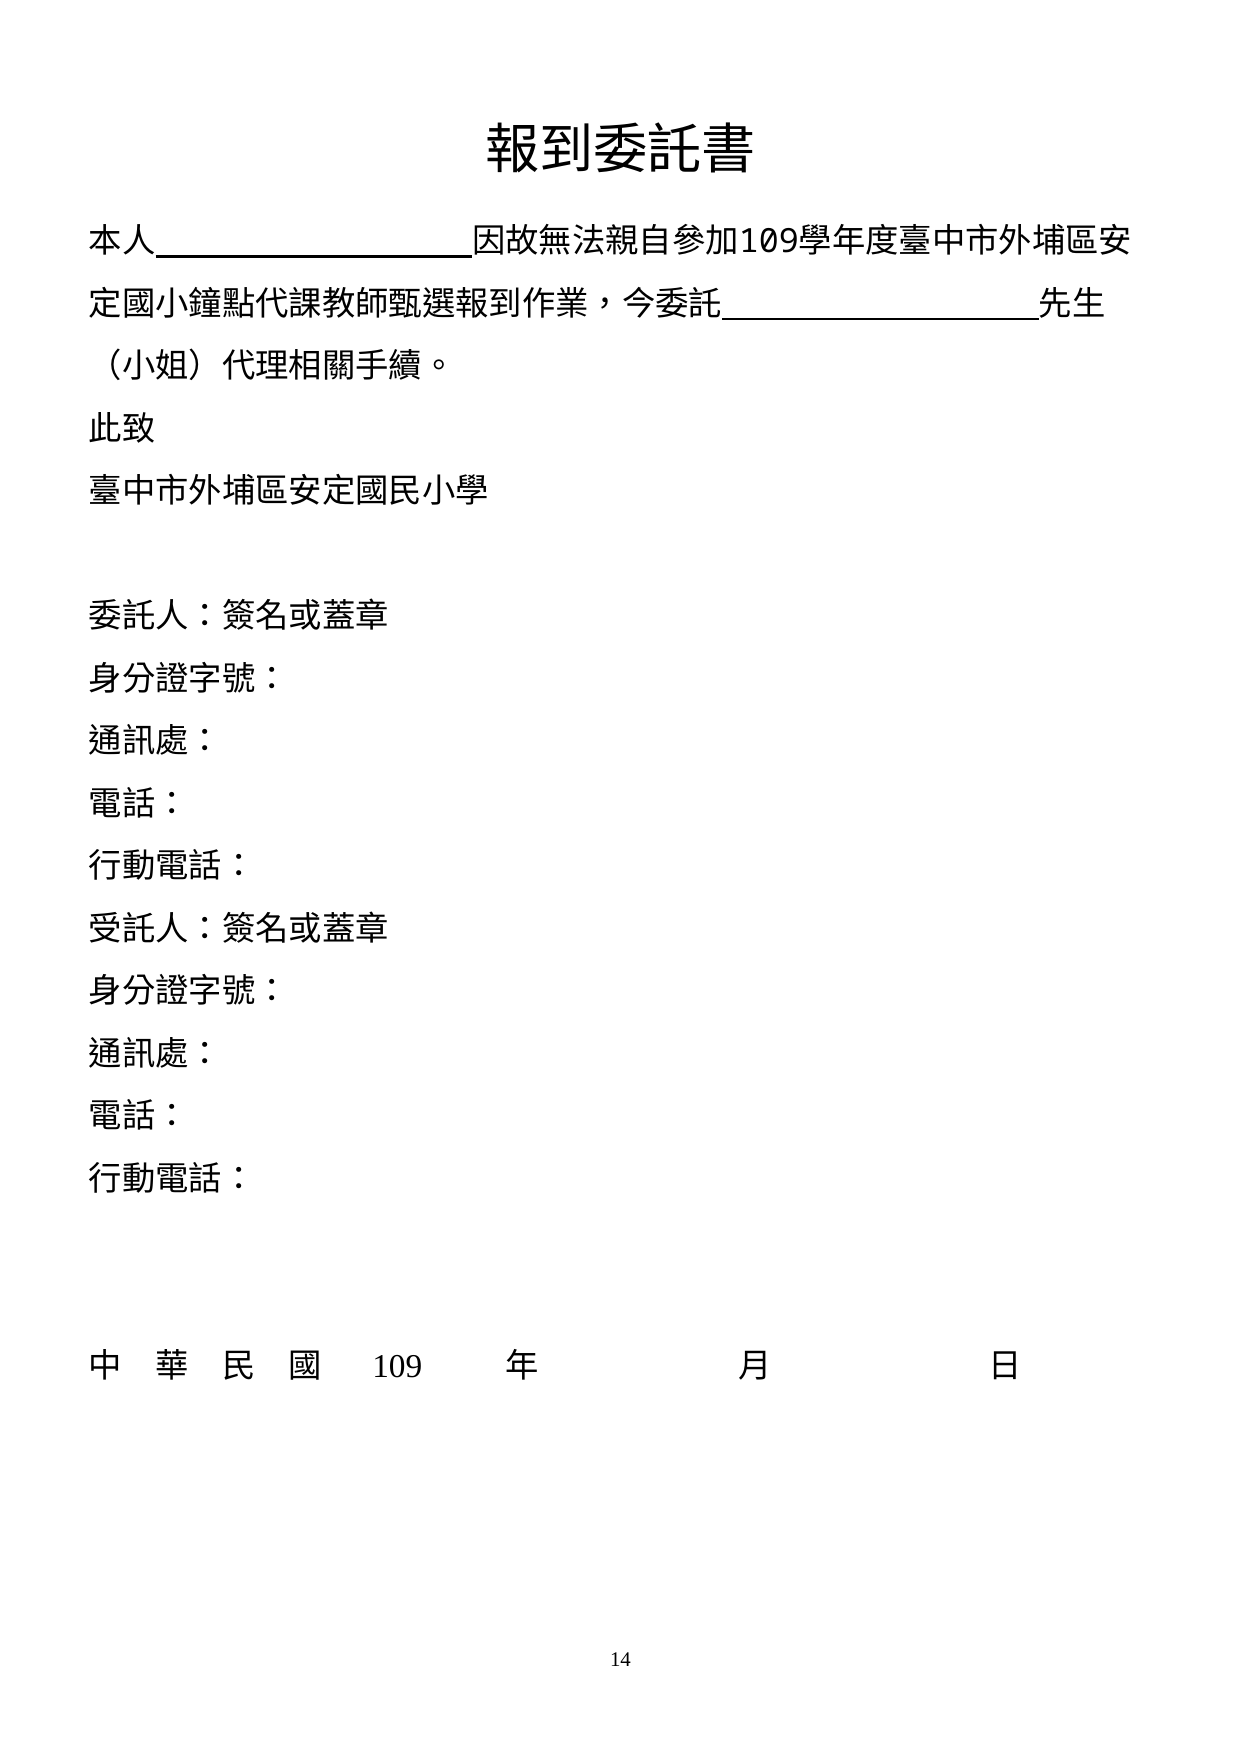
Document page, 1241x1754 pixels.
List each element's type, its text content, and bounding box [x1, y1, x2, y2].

text 報到委託書 [89, 72, 1152, 197]
text 身分證字號： [89, 947, 1152, 1009]
text 電話： [89, 759, 1152, 822]
text 委託人：簽名或蓋章 [89, 572, 1152, 634]
text 定國小鐘點代課教師甄選報到作業，今委託 先生 [89, 259, 1152, 322]
text 通訊處： [89, 697, 1152, 759]
text 受託人：簽名或蓋章 [89, 884, 1152, 947]
text 臺中市外埔區安定國民小學 [89, 447, 1152, 509]
text 行動電話： [89, 1134, 1152, 1197]
text 通訊處： [89, 1009, 1152, 1072]
text 電話： [89, 1072, 1152, 1134]
text 本人 因故無法親自參加109學年度臺中市外埔區安 [89, 197, 1152, 259]
text 身分證字號： [89, 634, 1152, 697]
text 中 華 民 國 109 年 月 日 [89, 1322, 1152, 1384]
text （小姐）代理相關手續。 [89, 322, 1152, 384]
text 行動電話： [89, 822, 1152, 884]
text 此致 [89, 384, 1152, 447]
